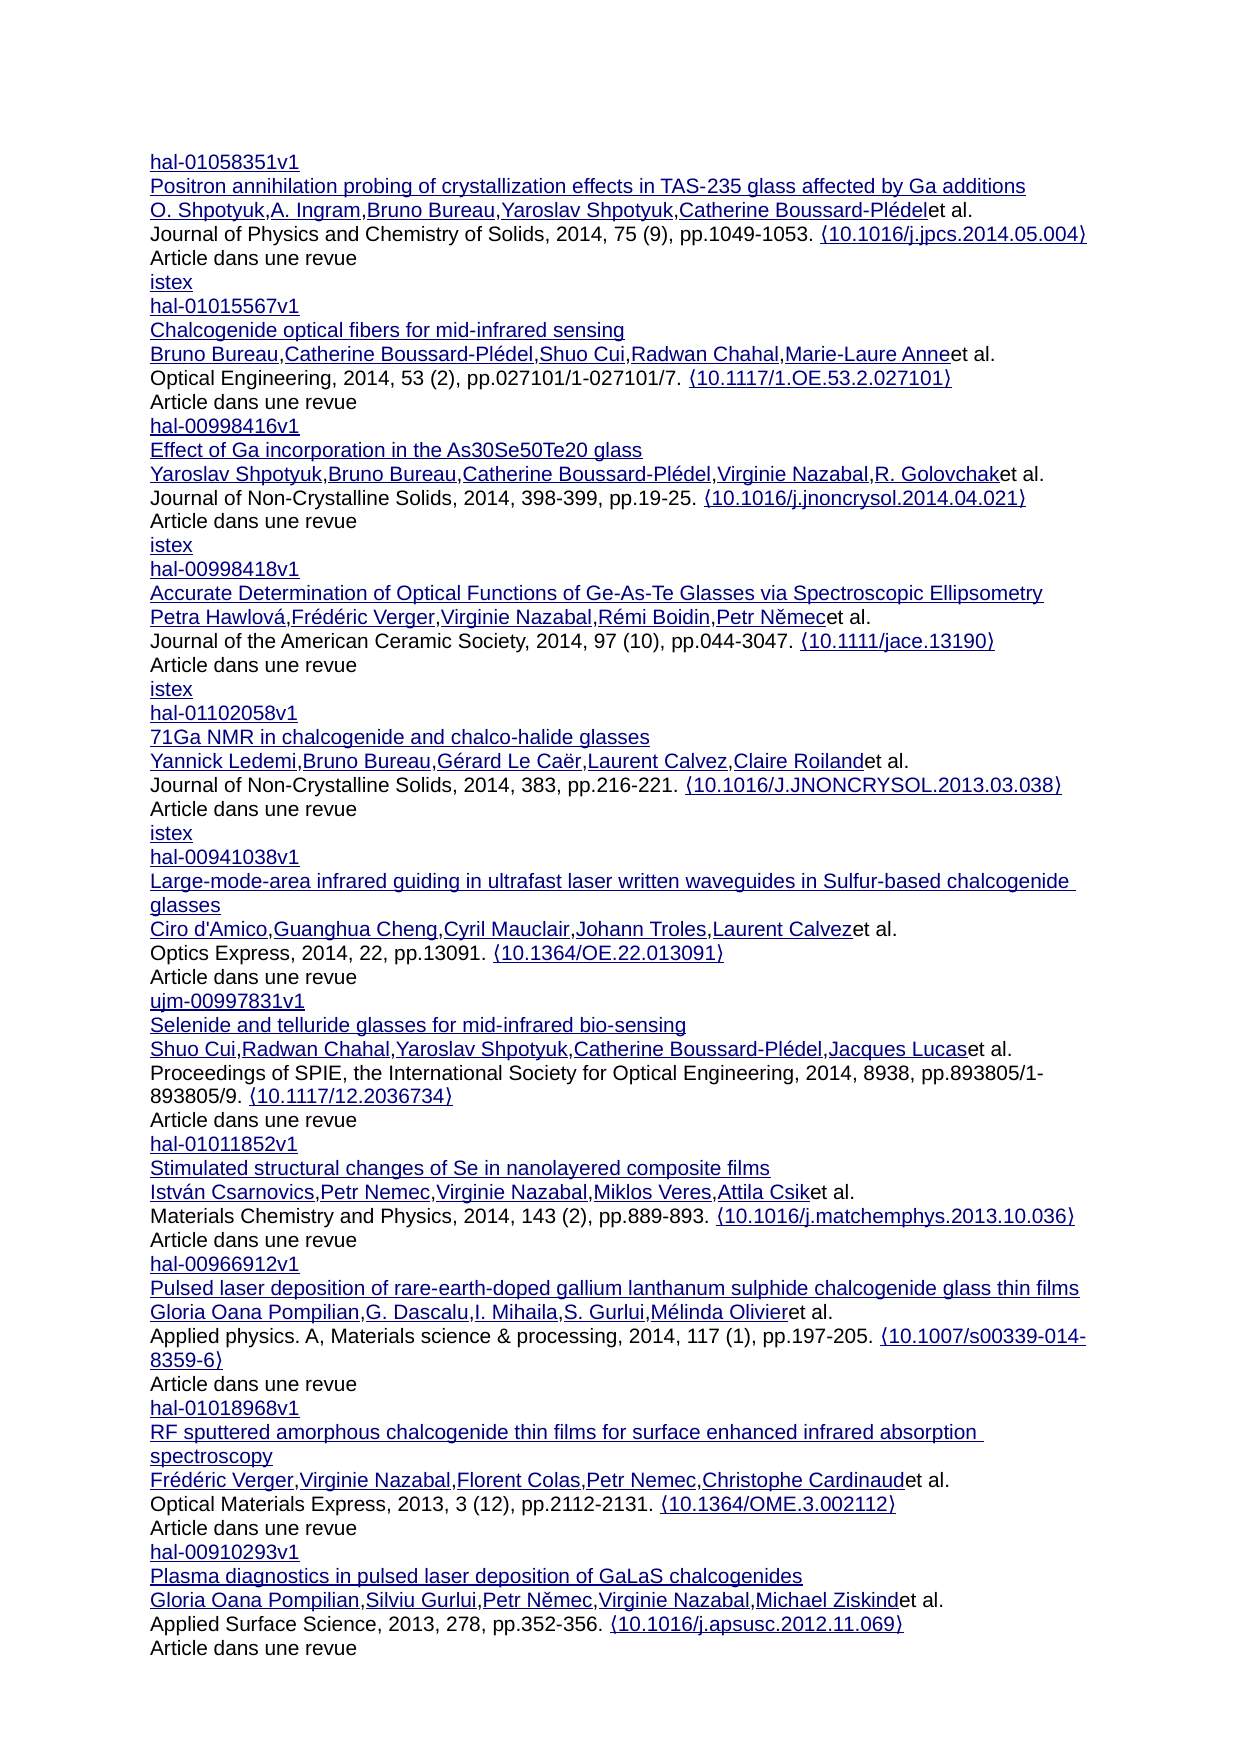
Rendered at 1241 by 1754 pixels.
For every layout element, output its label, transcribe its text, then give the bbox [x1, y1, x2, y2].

table_cell Pulsed laser deposition of rare-​earth-​doped gallium lanthanum sulphide chalcogenide glass thin films Gloria Oana Pompilian,G. Dascalu,I. Mihaila,S. Gurlui,Mélinda Olivieret al. Applied physics. A, Materials science & processing, 2014, 117 (1), pp.197-205. ⟨10.1007/s00339-014-8359-6⟩ Article dans une revue hal-01018968v1 [150, 1276, 1090, 1420]
table_cell Stimulated structural changes of Se in nanolayered composite films István Csarnovics,Petr Nemec,Virginie Nazabal,Miklos Veres,Attila Csiket al. Materials Chemistry and Physics, 2014, 143 (2), pp.889-893. ⟨10.1016/j.matchemphys.2013.10.036⟩ Article dans une revue hal-00966912v1 [150, 1156, 1090, 1276]
table_cell Accurate Determination of Optical Functions of Ge-As-Te Glasses via Spectroscopic Ellipsometry Petra Hawlová,Frédéric Verger,Virginie Nazabal,Rémi Boidin,Petr Němecet al. Journal of the American Ceramic Society, 2014, 97 (10), pp.044-3047. ⟨10.1111/jace.13190⟩ Article dans une revue istex hal-01102058v1 [150, 581, 1090, 725]
table_cell hal-01058351v1 [150, 150, 1090, 174]
table_cell Plasma diagnostics in pulsed laser deposition of GaLaS chalcogenides Gloria Oana Pompilian,Silviu Gurlui,Petr Němec,Virginie Nazabal,Michael Ziskindet al. Applied Surface Science, 2013, 278, pp.352-356. ⟨10.1016/j.apsusc.2012.11.069⟩ Article dans une revue [150, 1564, 1090, 1659]
table_cell Positron annihilation probing of crystallization effects in TAS-​235 glass affected by Ga additions O. Shpotyuk,A. Ingram,Bruno Bureau,Yaroslav Shpotyuk,Catherine Boussard-Plédelet al. Journal of Physics and Chemistry of Solids, 2014, 75 (9), pp.1049-1053. ⟨10.1016/j.jpcs.2014.05.004⟩ Article dans une revue istex hal-01015567v1 [150, 174, 1090, 318]
table_cell 71Ga NMR in chalcogenide and chalco-halide glasses Yannick Ledemi,Bruno Bureau,Gérard Le Caër,Laurent Calvez,Claire Roilandet al. Journal of Non-Crystalline Solids, 2014, 383, pp.216-221. ⟨10.1016/J.JNONCRYSOL.2013.03.038⟩ Article dans une revue istex hal-00941038v1 [150, 725, 1090, 869]
table_cell Selenide and telluride glasses for mid-​infrared bio-​sensing Shuo Cui,Radwan Chahal,Yaroslav Shpotyuk,Catherine Boussard-Plédel,Jacques Lucaset al. Proceedings of SPIE, the International Society for Optical Engineering, 2014, 8938, pp.893805/1-893805/9. ⟨10.1117/12.2036734⟩ Article dans une revue hal-01011852v1 [150, 1013, 1090, 1156]
table_cell Large-mode-area infrared guiding in ultrafast laser written waveguides in Sulfur-based chalcogenide glasses Ciro d'Amico,Guanghua Cheng,Cyril Mauclair,Johann Troles,Laurent Calvezet al. Optics Express, 2014, 22, pp.13091. ⟨10.1364/OE.22.013091⟩ Article dans une revue ujm-00997831v1 [150, 869, 1090, 1012]
table_cell Effect of Ga incorporation in the As30Se50Te20 glass Yaroslav Shpotyuk,Bruno Bureau,Catherine Boussard-Plédel,Virginie Nazabal,R. Golovchaket al. Journal of Non-Crystalline Solids, 2014, 398-399, pp.19-25. ⟨10.1016/j.jnoncrysol.2014.04.021⟩ Article dans une revue istex hal-00998418v1 [150, 438, 1090, 581]
table_cell RF sputtered amorphous chalcogenide thin films for surface enhanced infrared absorption spectroscopy Frédéric Verger,Virginie Nazabal,Florent Colas,Petr Nemec,Christophe Cardinaudet al. Optical Materials Express, 2013, 3 (12), pp.2112-2131. ⟨10.1364/OME.3.002112⟩ Article dans une revue hal-00910293v1 [150, 1420, 1090, 1563]
table_cell Chalcogenide optical fibers for mid-​infrared sensing Bruno Bureau,Catherine Boussard-Plédel,Shuo Cui,Radwan Chahal,Marie-Laure Anneet al. Optical Engineering, 2014, 53 (2), pp.027101/1-027101/7. ⟨10.1117/1.OE.53.2.027101⟩ Article dans une revue hal-00998416v1 [150, 318, 1090, 437]
